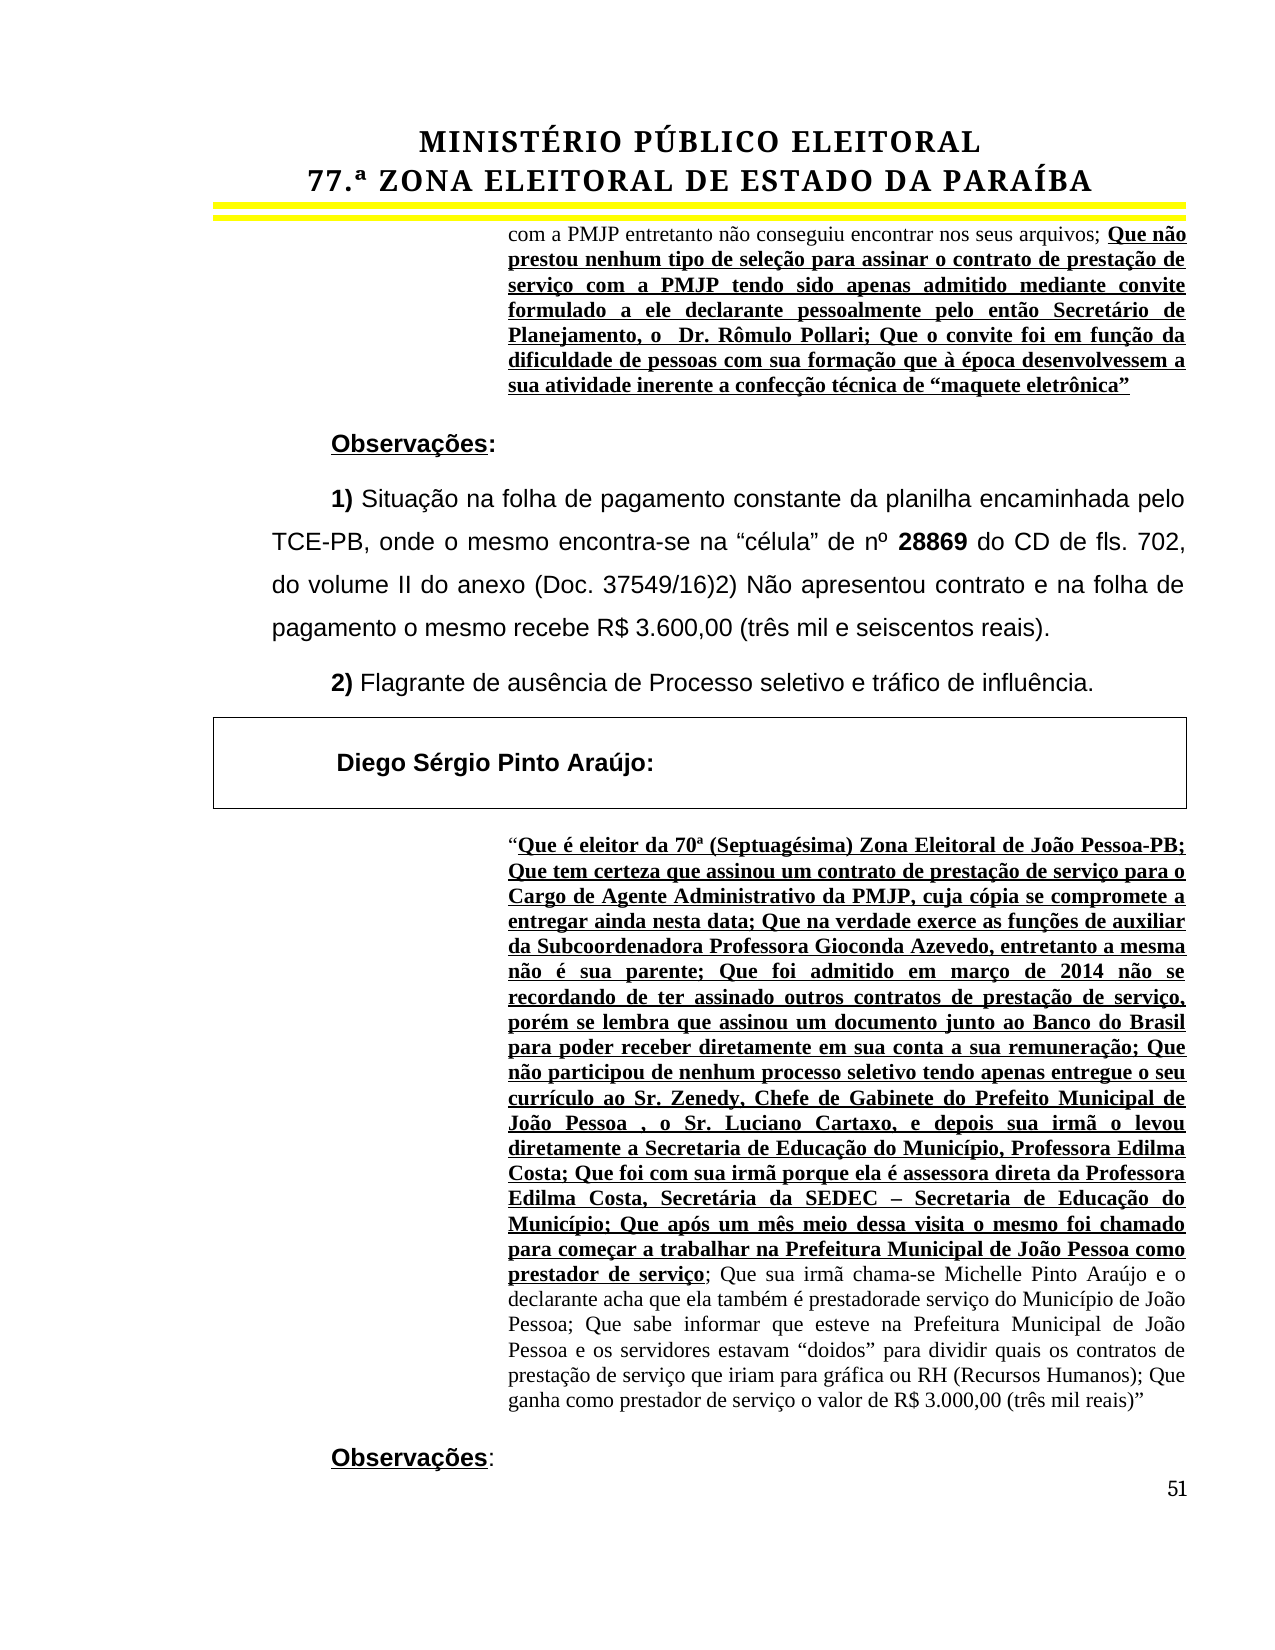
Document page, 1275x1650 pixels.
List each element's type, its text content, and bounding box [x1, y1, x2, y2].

text 1) Situação na folha de pagamento constante da planilha encaminhada pelo TCE-PB, onde o mesmo encontra-se na “célula” de nº 28869 do CD de fls. 702, do volume II do anexo (Doc. 37549/16)2) Não apresentou contrato e na folha de pagamento o mesmo recebe R$ 3.600,00 (três mil e seiscentos reais). [272, 484, 1186, 642]
text currículo ao Sr. Zenedy, Chefe de Gabinete do Prefeito Municipal de [508, 1082, 1186, 1106]
text para poder receber diretamente em sua conta a sua remuneração; Que [508, 1032, 1186, 1056]
text sua atividade inerente a confecção técnica de “maquete eletrônica” [508, 370, 1186, 398]
text Costa; Que foi com sua irmã porque ela é assessora direta da Professora [508, 1158, 1186, 1182]
text Edilma Costa, Secretária da SEDEC – Secretaria de Educação do [508, 1183, 1186, 1207]
text Município; Que após um mês meio dessa visita o mesmo foi chamado [508, 1208, 1186, 1232]
text Planejamento, o Dr. Rômulo Pollari; Que o convite foi em função da [508, 320, 1186, 344]
text com a PMJP entretanto não conseguiu encontrar nos seus arquivos; Que não prestou nenhum tipo de seleção para assinar o contrato de prestação de [508, 221, 1186, 268]
text Cargo de Agente Administrativo da PMJP, cuja cópia se compromete a [508, 881, 1186, 905]
text prestador de serviço; Que sua irmã chama-se Michelle Pinto Araújo e o declarante acha que ela também é prestadorade serviço do Município de João Pessoa; Que sabe informar que esteve na Prefeitura Municipal de João Pessoa e os servidores estavam “doidos” para dividir quais os contratos de prestação de serviço que iriam para gráfica ou RH (Recursos Humanos); Que ganha como prestador de serviço o valor de R$ 3.000,00 (três mil reais)” [508, 1259, 1186, 1412]
text 2) Flagrante de ausência de Processo seletivo e tráfico de influência. [272, 668, 1186, 697]
text dificuldade de pessoas com sua formação que à época desenvolvessem a [508, 345, 1186, 369]
text da Subcoordenadora Professora Gioconda Azevedo, entretanto a mesma [508, 931, 1186, 955]
text “Que é eleitor da 70ª (Septuagésima) Zona Eleitoral de João Pessoa-PB; Que tem certeza que assinou um contrato de prestação de serviço para o [508, 832, 1186, 879]
text não participou de nenhum processo seletivo tendo apenas entregue o seu [508, 1057, 1186, 1081]
text Observações: [272, 1443, 1186, 1472]
text João Pessoa , o Sr. Luciano Cartaxo, e depois sua irmã o levou [508, 1108, 1186, 1131]
text formulado a ele declarante pessoalmente pelo então Secretário de [508, 295, 1186, 319]
text serviço com a PMJP tendo sido apenas admitido mediante convite [508, 269, 1186, 293]
table_header Diego Sérgio Pinto Araújo: [214, 718, 1186, 807]
text porém se lembra que assinou um documento junto ao Banco do Brasil [508, 1007, 1186, 1031]
text diretamente a Secretaria de Educação do Município, Professora Edilma [508, 1133, 1186, 1157]
text Observações: [272, 429, 1186, 457]
text não é sua parente; Que foi admitido em março de 2014 não se recordando de ter assinado outros contratos de prestação de serviço, [508, 956, 1186, 1005]
text entregar ainda nesta data; Que na verdade exerce as funções de auxiliar [508, 906, 1186, 930]
text para começar a trabalhar na Prefeitura Municipal de João Pessoa como [508, 1234, 1186, 1258]
